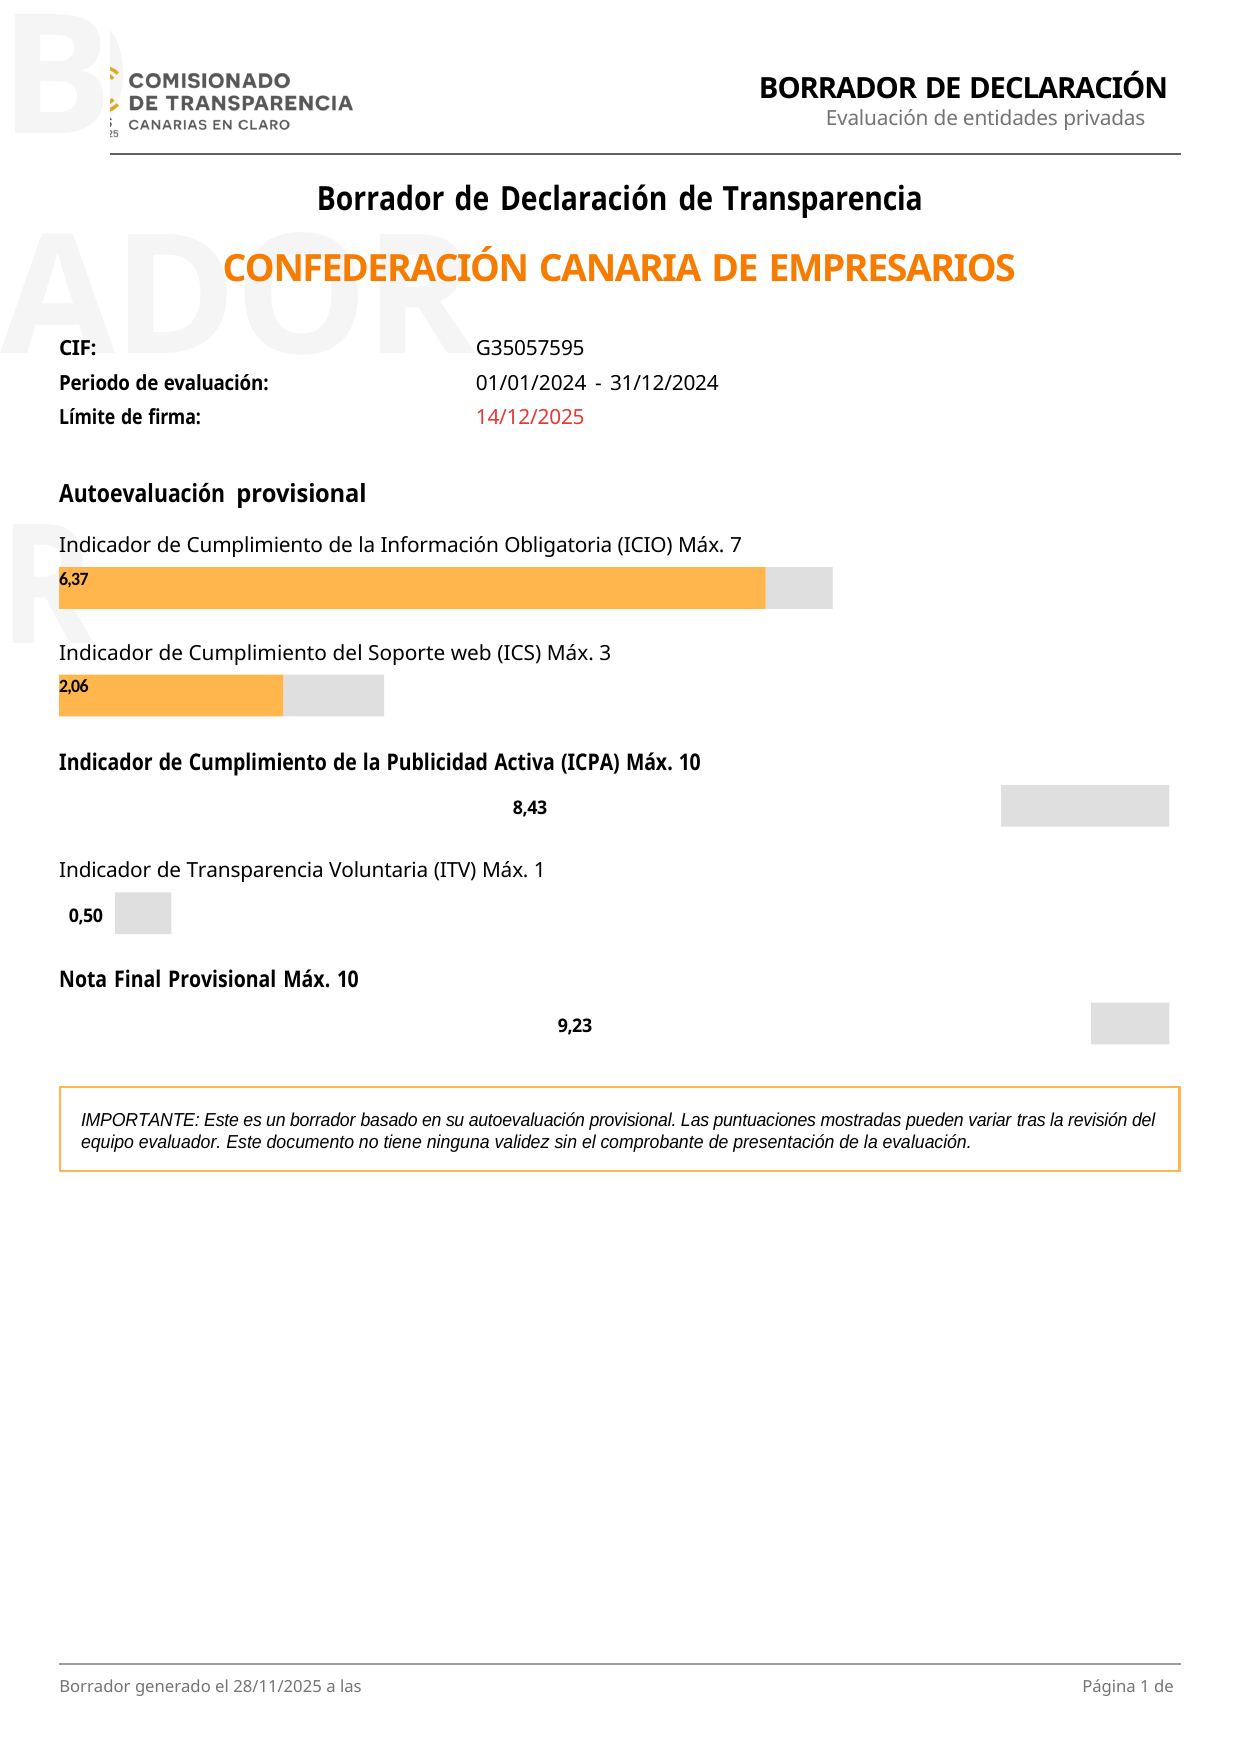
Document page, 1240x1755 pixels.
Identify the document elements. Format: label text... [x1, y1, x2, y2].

subtitle Indicador de Transparencia Voluntaria (ITV) Máx. 1 [59, 856, 1195, 884]
text B [0, 0, 110, 167]
subtitle Nota Final Provisional Máx. 10 [59, 963, 1195, 994]
text CIF: G35057595 [484, 333, 1195, 362]
text Periodo de evaluación: 01/01/2024 - 31/12/2024 [59, 368, 1195, 396]
text ADOR [0, 220, 484, 387]
text Borrador de Declaración de Transparencia [44, 175, 1195, 220]
subtitle Indicador de Cumplimiento de la Publicidad Activa (ICPA) Máx. 10 [59, 745, 1195, 777]
subtitle Indicador de Cumplimiento de la Información Obligatoria (ICIO) Máx. 7 [107, 531, 1195, 559]
text IMPORTANTE: Este es un borrador basado en su autoevaluación provisional. Las puntuaciones mostradas pueden variar tras la revisión del equipo evaluador. Este documento no tiene ninguna validez sin el comprobante de presentación de la evaluación. [81, 1109, 1159, 1153]
text 8,43 [59, 794, 1001, 820]
subtitle Indicador de Cumplimiento del Soporte web (ICS) Máx. 3 [107, 638, 1195, 666]
text 9,23 [59, 1012, 1091, 1038]
text R [0, 510, 107, 676]
subtitle CONFEDERACIÓN CANARIA DE EMPRESARIOS [484, 241, 1195, 292]
text Límite de firma: 14/12/2025 [59, 402, 1195, 431]
text 0,50 [68, 902, 115, 927]
subtitle Autoevaluación provisional [59, 476, 1195, 510]
